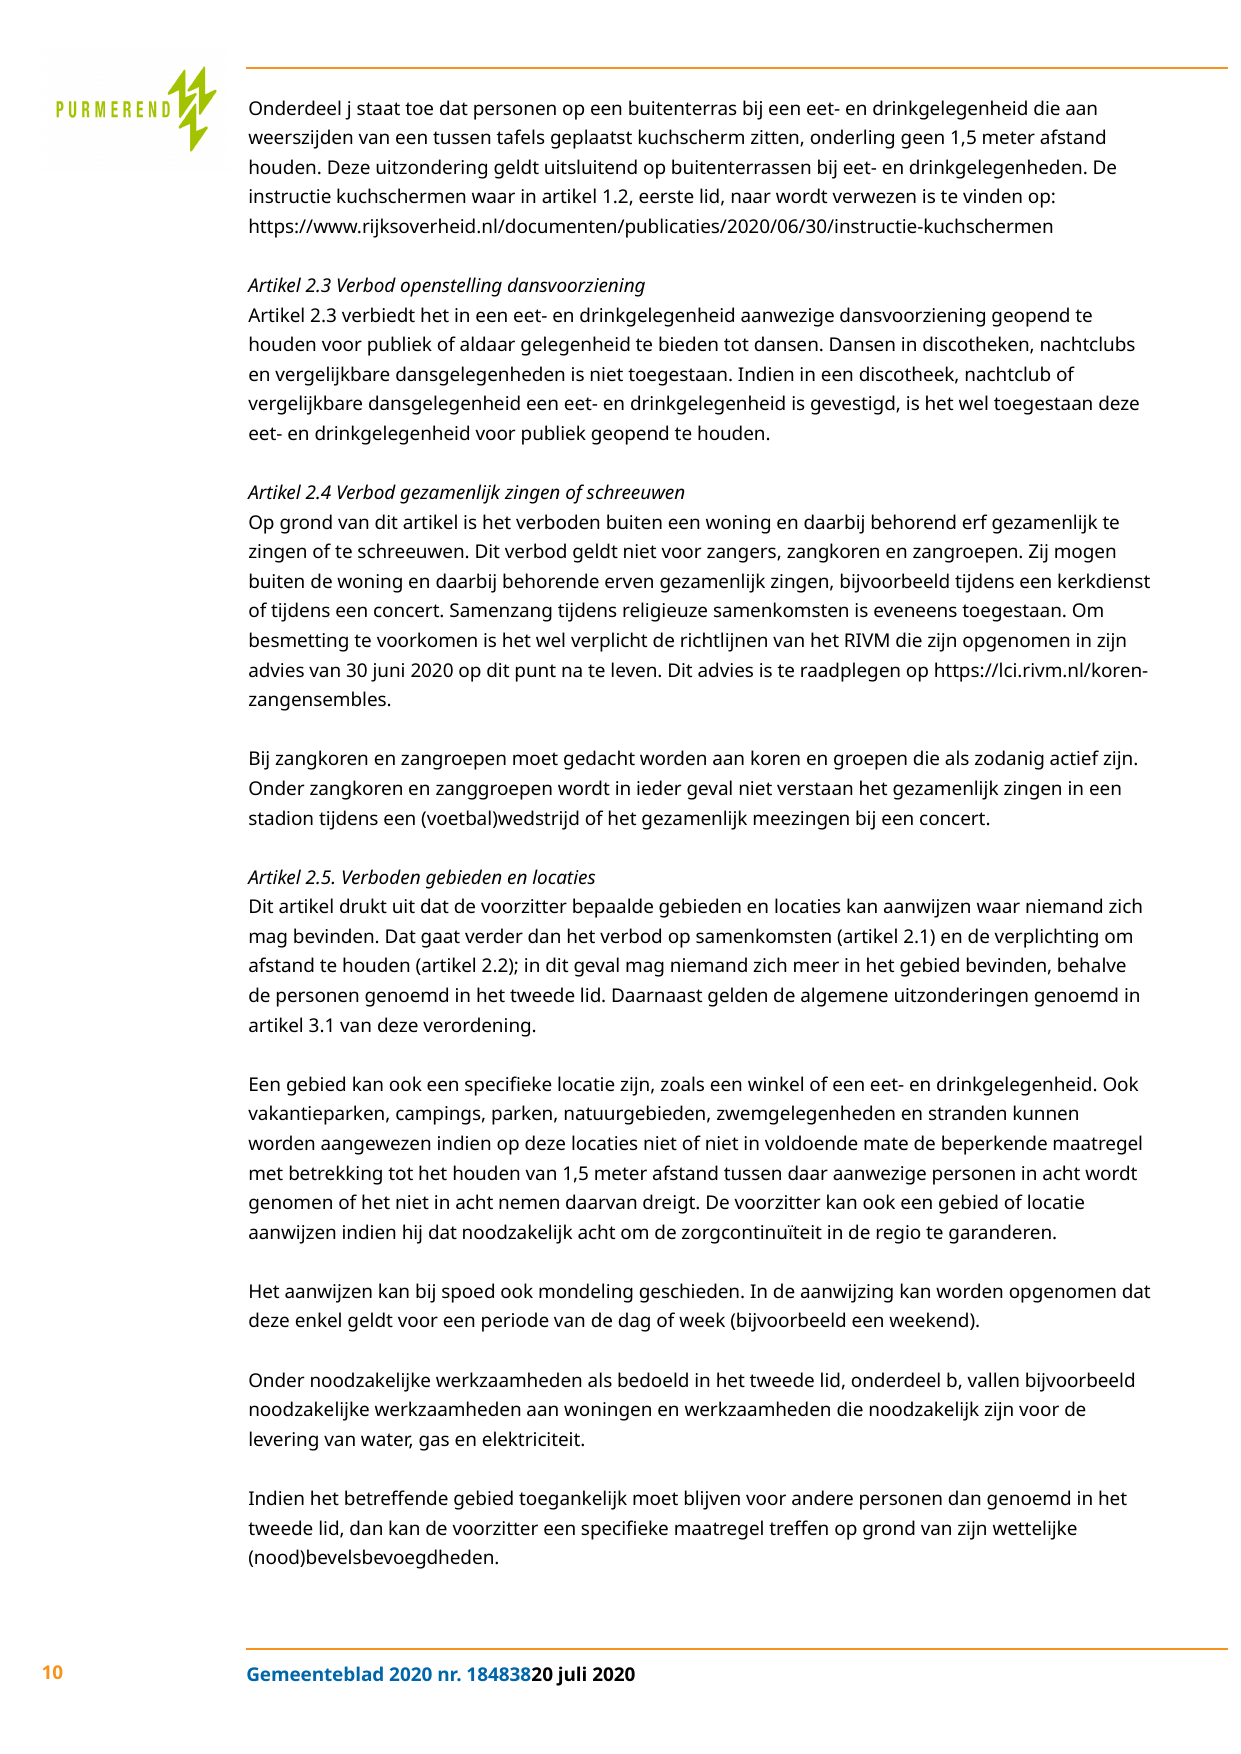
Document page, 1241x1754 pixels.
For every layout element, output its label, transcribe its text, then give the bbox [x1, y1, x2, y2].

text Het aanwijzen kan bij spoed ook mondeling geschieden. In de aanwijzing kan worden opgenomen dat deze enkel geldt voor een periode van de dag of week (bijvoorbeeld een weekend). [248, 1278, 1152, 1333]
text Op grond van dit artikel is het verboden buiten een woning en daarbij behorend erf gezamenlijk te zingen of te schreeuwen. Dit verbod geldt niet voor zangers, zangkoren en zangroepen. Zij mogen buiten de woning en daarbij behorende erven gezamenlijk zingen, bijvoorbeeld tijdens een kerkdienst of tijdens een concert. Samenzang tijdens religieuze samenkomsten is eveneens toegestaan. Om besmetting te voorkomen is het wel verplicht de richtlijnen van het RIVM die zijn opgenomen in zijn advies van 30 juni 2020 op dit punt na te leven. Dit advies is te raadplegen op https://lci.rivm.nl/koren-zangensembles. [248, 509, 1152, 712]
text Indien het betreffende gebied toegankelijk moet blijven voor andere personen dan genoemd in het tweede lid, dan kan de voorzitter een specifieke maatregel treffen op grond van zijn wettelijke (nood)bevelsbevoegdheden. [248, 1485, 1152, 1570]
text Onder noodzakelijke werkzaamheden als bedoeld in het tweede lid, onderdeel b, vallen bijvoorbeeld noodzakelijke werkzaamheden aan woningen en werkzaamheden die noodzakelijk zijn voor de levering van water, gas en elektriciteit. [248, 1367, 1152, 1452]
text Artikel 2.5. Verboden gebieden en locaties [248, 864, 1152, 890]
text Onderdeel j staat toe dat personen op een buitenterras bij een eet- en drinkgelegenheid die aan weerszijden van een tussen tafels geplaatst kuchscherm zitten, onderling geen 1,5 meter afstand houden. Deze uitzondering geldt uitsluitend op buitenterrassen bij eet- en drinkgelegenheden. De instructie kuchschermen waar in artikel 1.2, eerste lid, naar wordt verwezen is te vinden op: https://www.rijksoverheid.nl/documenten/publicaties/2020/06/30/instructie-kuchschermen [248, 95, 1152, 239]
text Een gebied kan ook een specifieke locatie zijn, zoals een winkel of een eet- en drinkgelegenheid. Ook vakantieparken, campings, parken, natuurgebieden, zwemgelegenheden en stranden kunnen worden aangewezen indien op deze locaties niet of niet in voldoende mate de beperkende maatregel met betrekking tot het houden van 1,5 meter afstand tussen daar aanwezige personen in acht wordt genomen of het niet in acht nemen daarvan dreigt. De voorzitter kan ook een gebied of locatie aanwijzen indien hij dat noodzakelijk acht om de zorgcontinuïteit in de regio te garanderen. [248, 1071, 1152, 1245]
picture [41, 47, 231, 172]
text Artikel 2.3 Verbod openstelling dansvoorziening [248, 272, 1152, 298]
text Bij zangkoren en zangroepen moet gedacht worden aan koren en groepen die als zodanig actief zijn. Onder zangkoren en zanggroepen wordt in ieder geval niet verstaan het gezamenlijk zingen in een stadion tijdens een (voetbal)wedstrijd of het gezamenlijk meezingen bij een concert. [248, 746, 1152, 831]
text Dit artikel drukt uit dat de voorzitter bepaalde gebieden en locaties kan aanwijzen waar niemand zich mag bevinden. Dat gaat verder dan het verbod op samenkomsten (artikel 2.1) en de verplichting om afstand te houden (artikel 2.2); in dit geval mag niemand zich meer in het gebied bevinden, behalve de personen genoemd in het tweede lid. Daarnaast gelden de algemene uitzonderingen genoemd in artikel 3.1 van deze verordening. [248, 893, 1152, 1038]
text Artikel 2.3 verbiedt het in een eet- en drinkgelegenheid aanwezige dansvoorziening geopend te houden voor publiek of aldaar gelegenheid te bieden tot dansen. Dansen in discotheken, nachtclubs en vergelijkbare dansgelegenheden is niet toegestaan. Indien in een discotheek, nachtclub of vergelijkbare dansgelegenheid een eet- en drinkgelegenheid is gevestigd, is het wel toegestaan deze eet- en drinkgelegenheid voor publiek geopend te houden. [248, 302, 1152, 446]
text Artikel 2.4 Verbod gezamenlijk zingen of schreeuwen [248, 479, 1152, 505]
